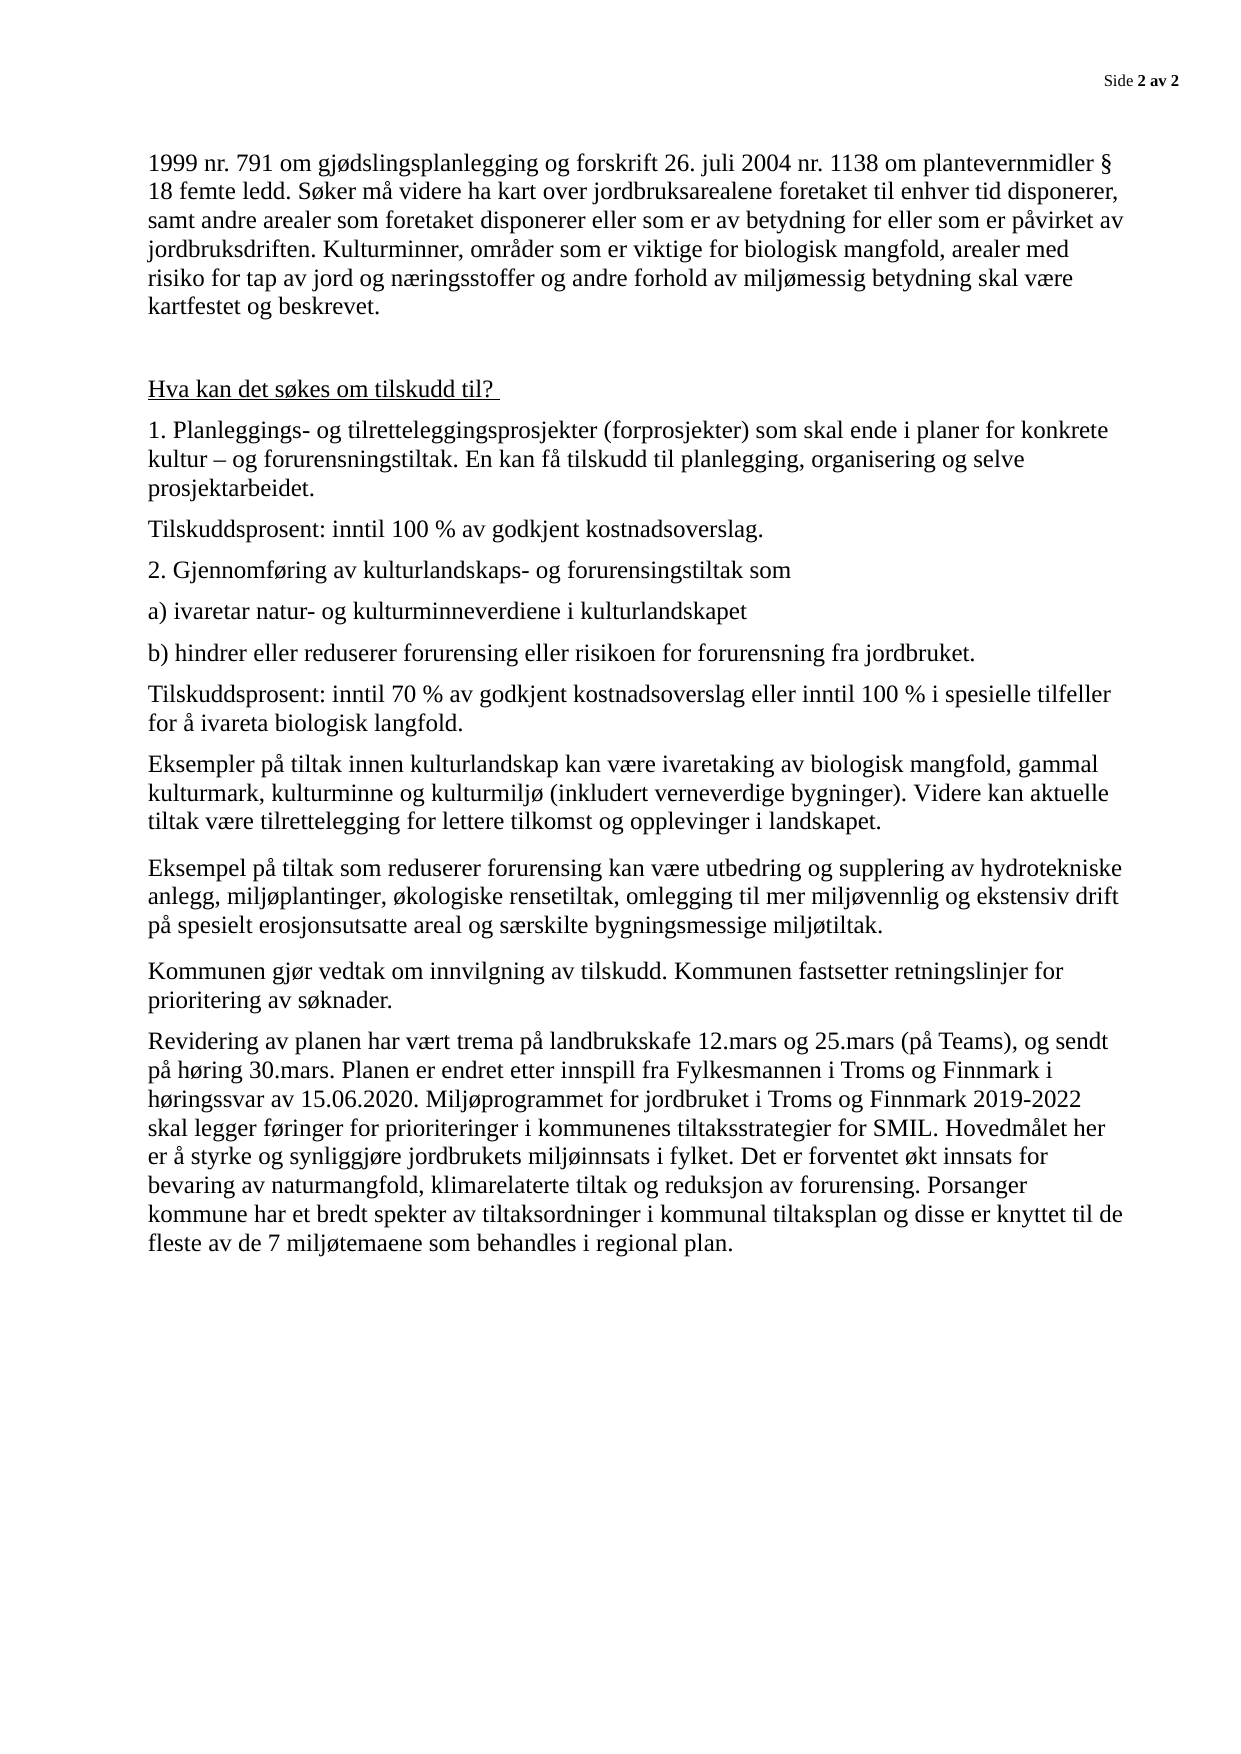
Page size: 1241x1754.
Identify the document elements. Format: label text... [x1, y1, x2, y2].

text 1999 nr. 791 om gjødslingsplanlegging og forskrift 26. juli 2004 nr. 1138 om plantevernmidler § 18 femte ledd. Søker må videre ha kart over jordbruksarealene foretaket til enhver tid disponerer, samt andre arealer som foretaket disponerer eller som er av betydning for eller som er påvirket av jordbruksdriften. Kulturminner, områder som er viktige for biologisk mangfold, arealer med risiko for tap av jord og næringsstoffer og andre forhold av miljømessig betydning skal være kartfestet og beskrevet. [148, 148, 1125, 320]
text 2. Gjennomføring av kulturlandskaps- og forurensingstiltak som [148, 555, 1125, 584]
text Revidering av planen har vært trema på landbrukskafe 12.mars og 25.mars (på Teams), og sendt på høring 30.mars. Planen er endret etter innspill fra Fylkesmannen i Troms og Finnmark i høringssvar av 15.06.2020. Miljøprogrammet for jordbruket i Troms og Finnmark 2019-2022 skal legger føringer for prioriteringer i kommunenes tiltaksstrategier for SMIL. Hovedmålet her er å styrke og synliggjøre jordbrukets miljøinnsats i fylket. Det er forventet økt innsats for bevaring av naturmangfold, klimarelaterte tiltak og reduksjon av forurensing. Porsanger kommune har et bredt spekter av tiltaksordninger i kommunal tiltaksplan og disse er knyttet til de fleste av de 7 miljøtemaene som behandles i regional plan. [148, 1026, 1125, 1256]
text Kommunen gjør vedtak om innvilgning av tilskudd. Kommunen fastsetter retningslinjer for prioritering av søknader. [148, 956, 1125, 1014]
text Tilskuddsprosent: inntil 70 % av godkjent kostnadsoverslag eller inntil 100 % i spesielle tilfeller for å ivareta biologisk langfold. [148, 679, 1125, 736]
text Hva kan det søkes om tilskudd til? [148, 374, 1125, 403]
text Eksempel på tiltak som reduserer forurensing kan være utbedring og supplering av hydrotekniske anlegg, miljøplantinger, økologiske rensetiltak, omlegging til mer miljøvennlig og ekstensiv drift på spesielt erosjonsutsatte areal og særskilte bygningsmessige miljøtiltak. [148, 853, 1125, 939]
text b) hindrer eller reduserer forurensing eller risikoen for forurensning fra jordbruket. [148, 638, 1125, 666]
text 1. Planleggings- og tilretteleggingsprosjekter (forprosjekter) som skal ende i planer for konkrete kultur – og forurensningstiltak. En kan få tilskudd til planlegging, organisering og selve prosjektarbeidet. [148, 415, 1125, 501]
text a) ivaretar natur- og kulturminneverdiene i kulturlandskapet [148, 596, 1125, 625]
text Eksempler på tiltak innen kulturlandskap kan være ivaretaking av biologisk mangfold, gammal kulturmark, kulturminne og kulturmiljø (inkludert verneverdige bygninger). Videre kan aktuelle tiltak være tilrettelegging for lettere tilkomst og opplevinger i landskapet. [148, 749, 1125, 835]
text Tilskuddsprosent: inntil 100 % av godkjent kostnadsoverslag. [148, 514, 1125, 543]
